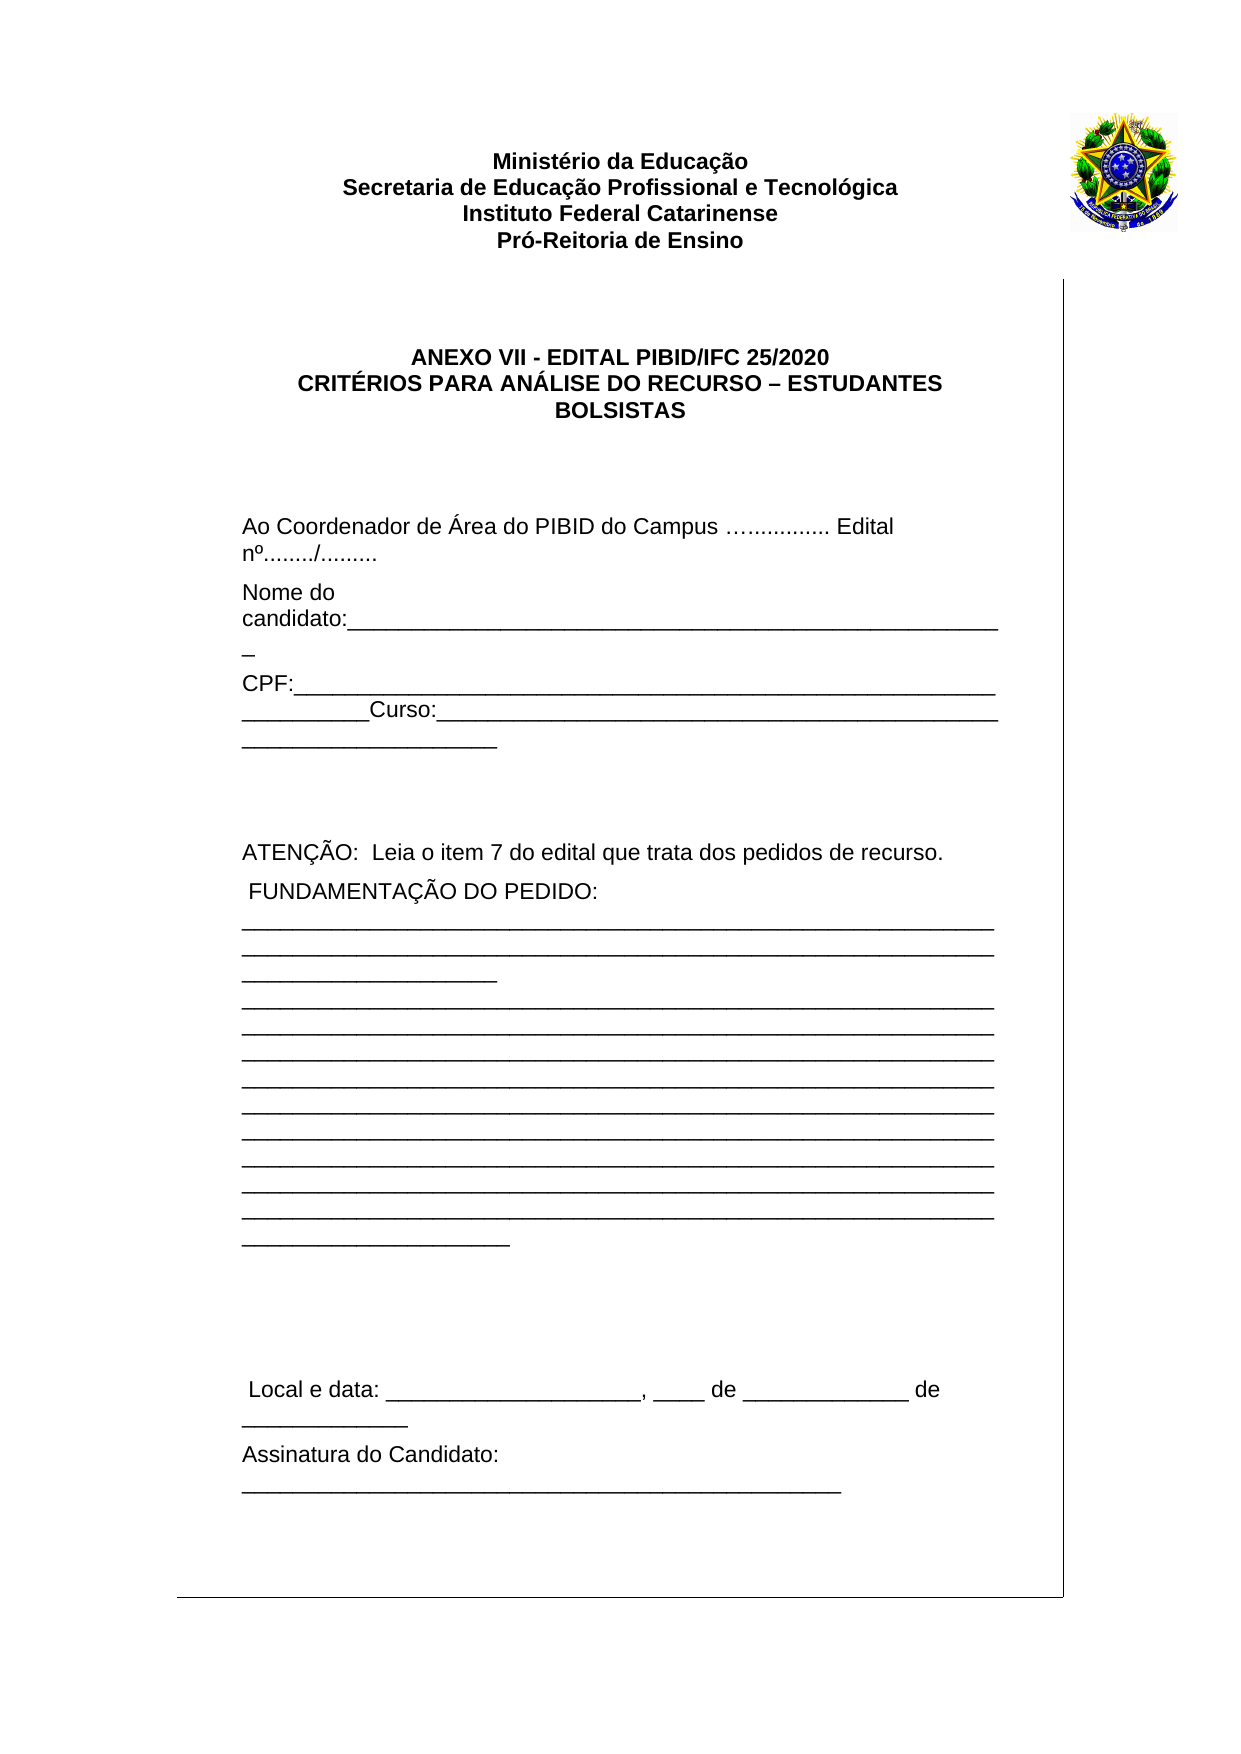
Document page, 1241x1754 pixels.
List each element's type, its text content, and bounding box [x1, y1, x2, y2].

text Pró-Reitoria de Ensino [177, 227, 1063, 253]
text Ministério da Educação [177, 148, 1063, 174]
text ANEXO VII - EDITAL PIBID/IFC 25/2020 [177, 279, 1063, 370]
text ATENÇÃO: Leia o item 7 do edital que trata dos pedidos de recurso. [177, 775, 1063, 813]
text Assinatura do Candidato: _______________________________________________ [177, 1377, 1063, 1494]
text Secretaria de Educação Profissional e Tecnológica [177, 174, 1063, 200]
text CPF:_________________________________________________________________Curso:________________________________________________________________ [177, 605, 1063, 749]
text FUNDAMENTAÇÃO DO PEDIDO: __________________________________________________________________________________________________________________________________________ ________________________________________________________________________________________________________________________________________________________________________________________________________________________________________________________________________________________________________________________________________________________________________________________________________________________________________________________________________________________________________________________________________________________________________ [177, 813, 1063, 1247]
text Ao Coordenador de Área do PIBID do Campus …............. Edital nº......../......... [177, 449, 1063, 514]
text Local e data: ____________________, ____ de _____________ de _____________ [177, 1312, 1063, 1377]
text Instituto Federal Catarinense [177, 200, 1063, 227]
text CRITÉRIOS PARA ANÁLISE DO RECURSO – ESTUDANTES BOLSISTAS [177, 370, 1063, 423]
text Nome do candidato:____________________________________________________ [177, 514, 1063, 605]
